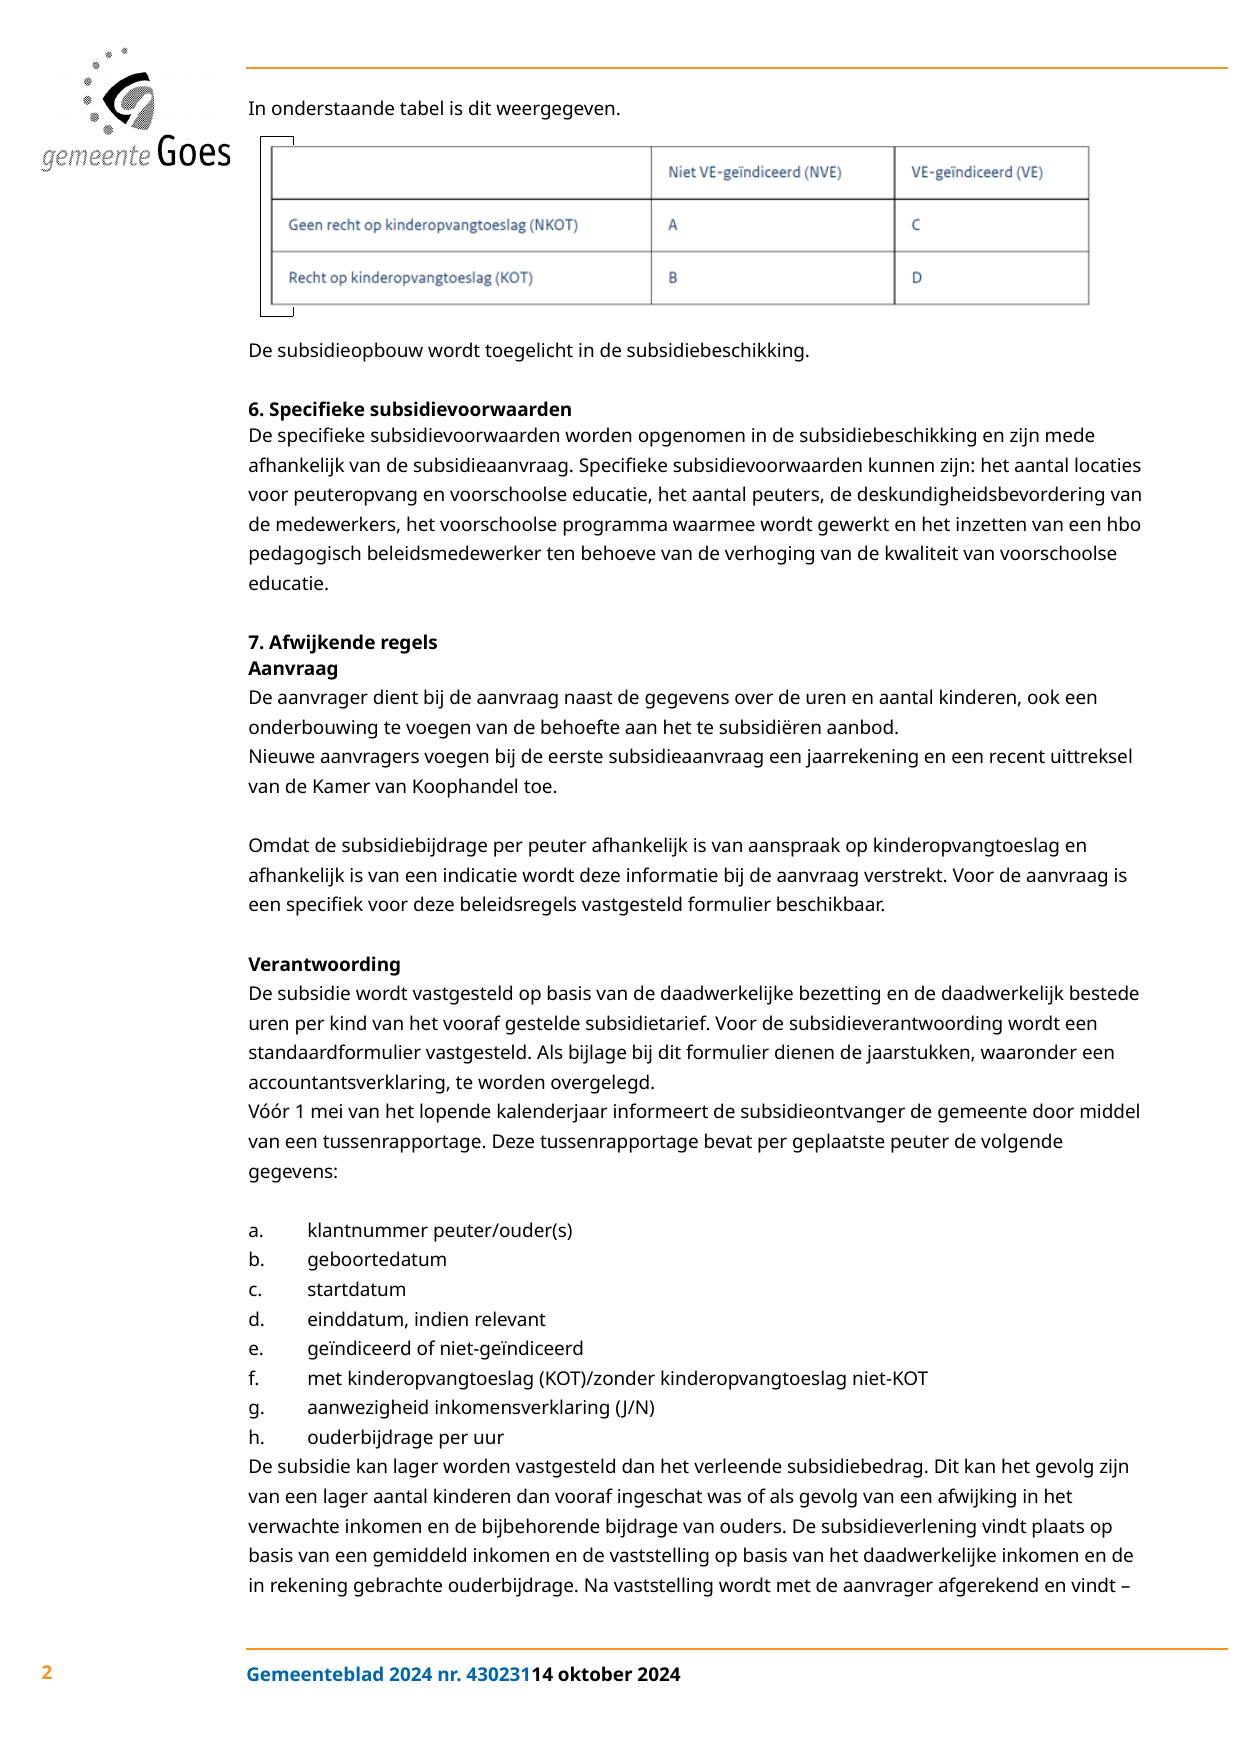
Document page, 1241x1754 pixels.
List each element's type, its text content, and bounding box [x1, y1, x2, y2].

text In onderstaande tabel is dit weergegeven. [248, 95, 1152, 121]
text De subsidie wordt vastgesteld op basis van de daadwerkelijke bezetting en de daadwerkelijk bestede uren per kind van het vooraf gestelde subsidietarief. Voor de subsidieverantwoording wordt een standaardformulier vastgesteld. Als bijlage bij dit formulier dienen de jaarstukken, waaronder een accountantsverklaring, te worden overgelegd. [248, 980, 1152, 1095]
list met kinderopvangtoeslag (KOT)/zonder kinderopvangtoeslag niet-KOT [248, 1365, 1152, 1391]
text Verantwoording [248, 951, 1152, 977]
list geboortedatum [248, 1247, 1152, 1272]
text De subsidieopbouw wordt toegelicht in de subsidiebeschikking. [248, 337, 1152, 363]
picture [268, 145, 1096, 307]
text Vóór 1 mei van het lopende kalenderjaar informeert de subsidieontvanger de gemeente door middel van een tussenrapportage. Deze tussenrapportage bevat per geplaatste peuter de volgende gegevens: [248, 1099, 1152, 1184]
text De aanvrager dient bij de aanvraag naast de gegevens over de uren en aantal kinderen, ook een onderbouwing te voegen van de behoefte aan het te subsidiëren aanbod. [248, 684, 1152, 740]
picture [41, 47, 231, 172]
list aanwezigheid inkomensverklaring (J/N) [248, 1394, 1152, 1420]
text Nieuwe aanvragers voegen bij de eerste subsidieaanvraag een jaarrekening en een recent uittreksel van de Kamer van Koophandel toe. [248, 744, 1152, 799]
list startdatum [248, 1276, 1152, 1302]
text De subsidie kan lager worden vastgesteld dan het verleende subsidiebedrag. Dit kan het gevolg zijn van een lager aantal kinderen dan vooraf ingeschat was of als gevolg van een afwijking in het verwachte inkomen en de bijbehorende bijdrage van ouders. De subsidieverlening vindt plaats op basis van een gemiddeld inkomen en de vaststelling op basis van het daadwerkelijke inkomen en de in rekening gebrachte ouderbijdrage. Na vaststelling wordt met de aanvrager afgerekend en vindt – [248, 1454, 1152, 1598]
list einddatum, indien relevant [248, 1306, 1152, 1332]
text De specifieke subsidievoorwaarden worden opgenomen in de subsidiebeschikking en zijn mede afhankelijk van de subsidieaanvraag. Specifieke subsidievoorwaarden kunnen zijn: het aantal locaties voor peuteropvang en voorschoolse educatie, het aantal peuters, de deskundigheidsbevordering van de medewerkers, het voorschoolse programma waarmee wordt gewerkt en het inzetten van een hbo pedagogisch beleidsmedewerker ten behoeve van de verhoging van de kwaliteit van voorschoolse educatie. [248, 422, 1152, 596]
text 7. Afwijkende regels [248, 629, 1152, 655]
text Omdat de subsidiebijdrage per peuter afhankelijk is van aanspraak op kinderopvangtoeslag en afhankelijk is van een indicatie wordt deze informatie bij de aanvraag verstrekt. Voor de aanvraag is een specifiek voor deze beleidsregels vastgesteld formulier beschikbaar. [248, 832, 1152, 917]
text Aanvraag [248, 655, 1152, 681]
text 6. Specifieke subsidievoorwaarden [248, 396, 1152, 422]
list ouderbijdrage per uur [248, 1424, 1152, 1450]
list klantnummer peuter/ouder(s) [248, 1217, 1152, 1243]
list geïndiceerd of niet-geïndiceerd [248, 1335, 1152, 1361]
